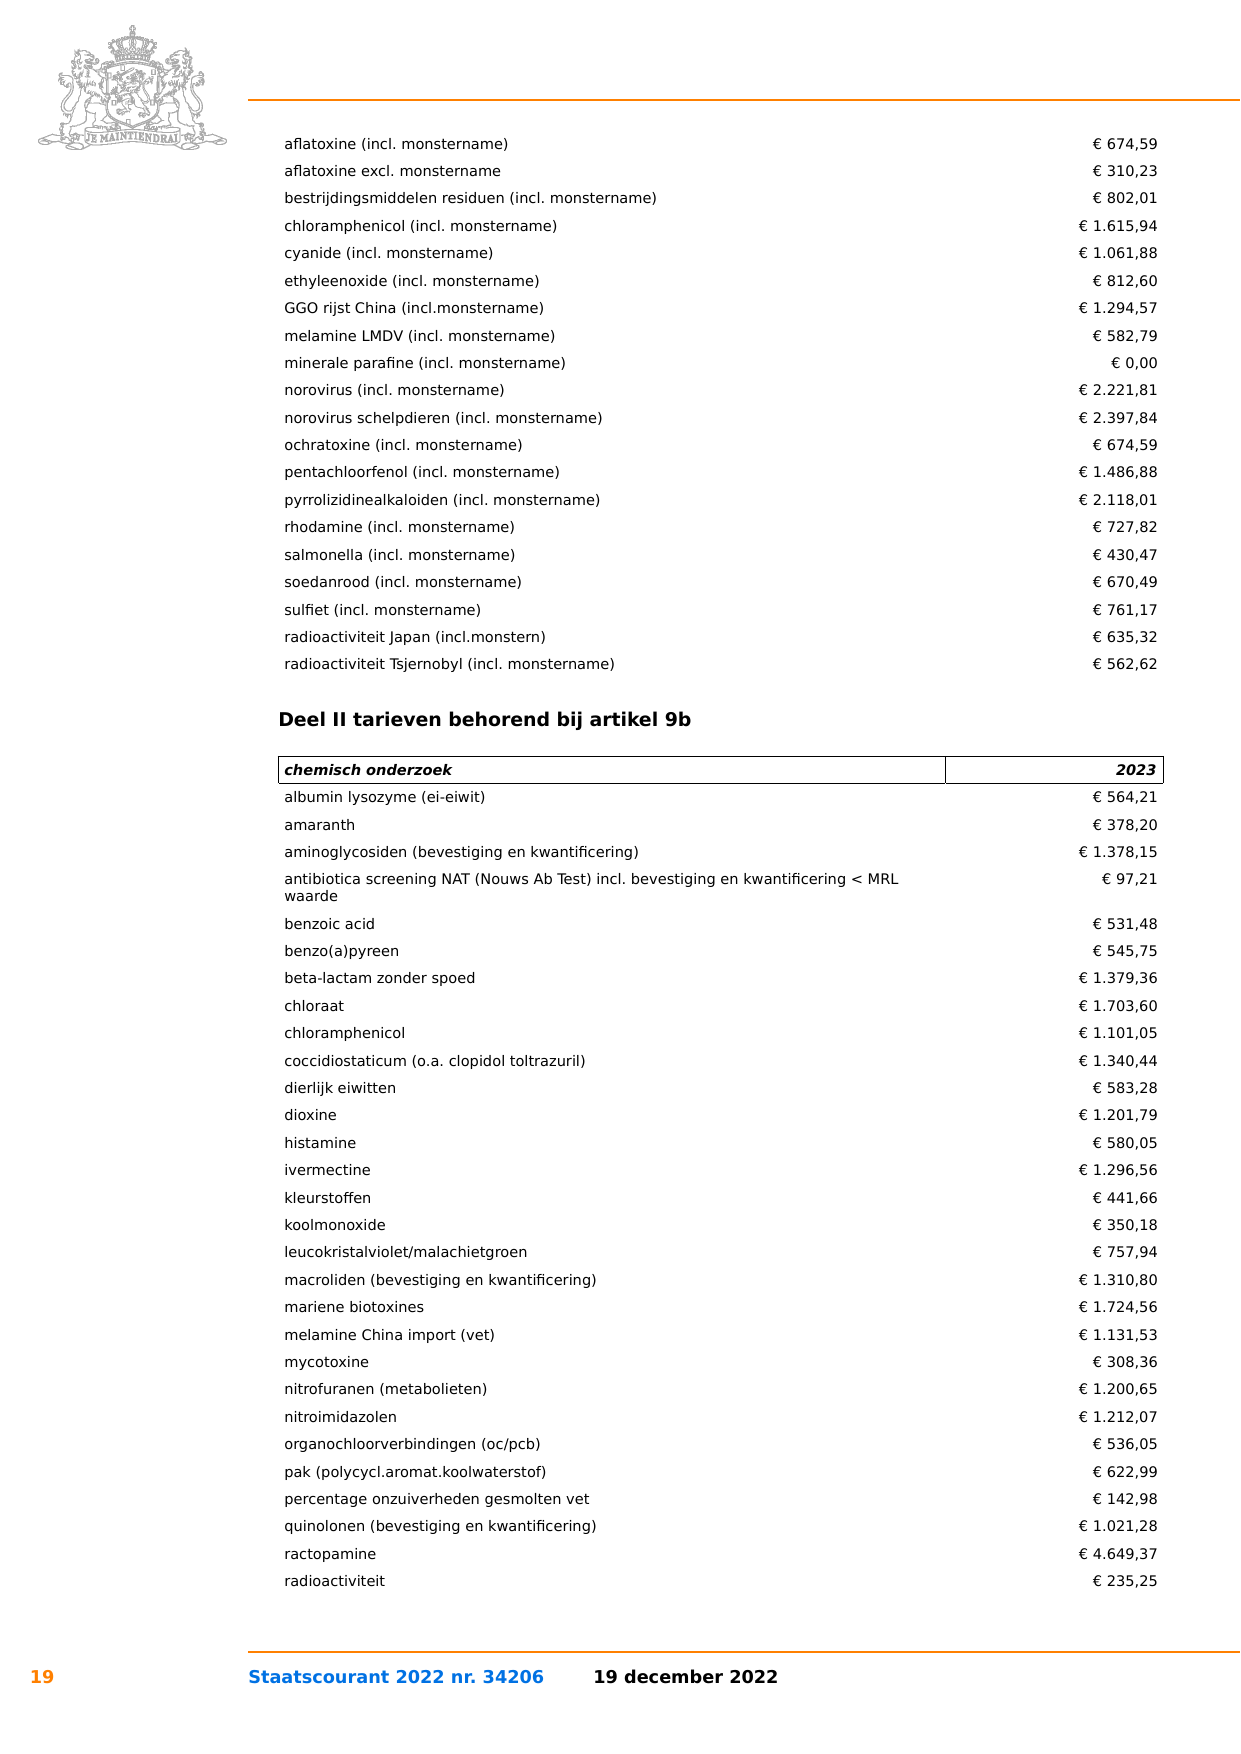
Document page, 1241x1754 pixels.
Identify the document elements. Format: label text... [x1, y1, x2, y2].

table_cell organochloorverbindingen (oc/pcb) [279, 1431, 945, 1458]
table_cell € 1.724,56 [946, 1294, 1163, 1321]
table_cell bestrijdingsmiddelen residuen (incl. monstername) [279, 186, 989, 212]
table_cell € 674,59 [991, 131, 1163, 157]
table_cell € 536,05 [946, 1431, 1163, 1458]
table_cell € 670,49 [991, 569, 1163, 596]
table_cell chloramphenicol (incl. monstername) [279, 213, 989, 239]
table_cell benzoic acid [279, 911, 945, 937]
picture [38, 25, 227, 150]
table_cell radioactiviteit [279, 1568, 945, 1595]
table_cell aflatoxine (incl. monstername) [279, 131, 989, 157]
table_cell pentachloorfenol (incl. monstername) [279, 460, 989, 486]
table_cell rhodamine (incl. monstername) [279, 515, 989, 541]
table_cell macroliden (bevestiging en kwantificering) [279, 1267, 945, 1293]
table_cell norovirus (incl. monstername) [279, 378, 989, 404]
table_cell € 564,21 [946, 784, 1163, 811]
table_cell cyanide (incl. monstername) [279, 241, 989, 267]
table_cell quinolonen (bevestiging en kwantificering) [279, 1514, 945, 1540]
table_cell aflatoxine excl. monstername [279, 158, 989, 185]
table_cell salmonella (incl. monstername) [279, 542, 989, 568]
table_cell € 350,18 [946, 1212, 1163, 1238]
table_cell € 1.131,53 [946, 1322, 1163, 1348]
table_cell ractopamine [279, 1541, 945, 1567]
table_cell ethyleenoxide (incl. monstername) [279, 268, 989, 294]
table_cell € 1.200,65 [946, 1377, 1163, 1403]
table_cell sulfiet (incl. monstername) [279, 597, 989, 623]
table_cell € 562,62 [991, 651, 1163, 678]
table_cell € 1.296,56 [946, 1158, 1163, 1184]
table_cell melamine China import (vet) [279, 1322, 945, 1348]
table_cell € 1.310,80 [946, 1267, 1163, 1293]
table_cell € 635,32 [991, 624, 1163, 650]
table_cell nitrofuranen (metabolieten) [279, 1377, 945, 1403]
table_cell € 378,20 [946, 812, 1163, 838]
table_cell € 1.021,28 [946, 1514, 1163, 1540]
table_cell € 582,79 [991, 323, 1163, 349]
table_cell € 0,00 [991, 350, 1163, 376]
table_cell € 1.201,79 [946, 1103, 1163, 1129]
table_cell nitroimidazolen [279, 1404, 945, 1430]
table_cell € 1.486,88 [991, 460, 1163, 486]
table_cell € 580,05 [946, 1130, 1163, 1156]
table_cell radioactiviteit Japan (incl.monstern) [279, 624, 989, 650]
table_cell percentage onzuiverheden gesmolten vet [279, 1486, 945, 1512]
table_cell € 97,21 [946, 866, 1163, 910]
table_cell € 4.649,37 [946, 1541, 1163, 1567]
table_cell dierlijk eiwitten [279, 1075, 945, 1102]
table_header chemisch onderzoek [279, 757, 945, 783]
table_cell ochratoxine (incl. monstername) [279, 432, 989, 459]
table_cell melamine LMDV (incl. monstername) [279, 323, 989, 349]
table_cell beta-lactam zonder spoed [279, 966, 945, 992]
table_cell pyrrolizidinealkaloiden (incl. monstername) [279, 487, 989, 513]
table_cell norovirus schelpdieren (incl. monstername) [279, 405, 989, 431]
table_cell radioactiviteit Tsjernobyl (incl. monstername) [279, 651, 989, 678]
table_cell € 1.340,44 [946, 1048, 1163, 1074]
table_cell € 1.294,57 [991, 295, 1163, 322]
subtitle Deel II tarieven behorend bij artikel 9b [278, 709, 1163, 731]
table_cell benzo(a)pyreen [279, 938, 945, 964]
table_cell € 1.212,07 [946, 1404, 1163, 1430]
table_cell € 2.221,81 [991, 378, 1163, 404]
table_cell € 430,47 [991, 542, 1163, 568]
table_cell histamine [279, 1130, 945, 1156]
table_cell € 1.061,88 [991, 241, 1163, 267]
table_cell € 235,25 [946, 1568, 1163, 1595]
table_cell leucokristalviolet/malachietgroen [279, 1240, 945, 1266]
table_cell € 441,66 [946, 1185, 1163, 1211]
table_cell kleurstoffen [279, 1185, 945, 1211]
table_cell € 727,82 [991, 515, 1163, 541]
table_cell € 1.615,94 [991, 213, 1163, 239]
table_cell € 802,01 [991, 186, 1163, 212]
table_cell € 757,94 [946, 1240, 1163, 1266]
table_cell dioxine [279, 1103, 945, 1129]
table_cell ivermectine [279, 1158, 945, 1184]
table_cell € 1.378,15 [946, 839, 1163, 865]
table_cell amaranth [279, 812, 945, 838]
table_cell € 545,75 [946, 938, 1163, 964]
table_cell soedanrood (incl. monstername) [279, 569, 989, 596]
table_cell € 1.703,60 [946, 993, 1163, 1019]
table_cell € 674,59 [991, 432, 1163, 459]
table_cell albumin lysozyme (ei-eiwit) [279, 784, 945, 811]
table_cell chloraat [279, 993, 945, 1019]
table_cell € 1.379,36 [946, 966, 1163, 992]
table_cell coccidiostaticum (o.a. clopidol toltrazuril) [279, 1048, 945, 1074]
table_cell minerale parafine (incl. monstername) [279, 350, 989, 376]
table_cell € 622,99 [946, 1459, 1163, 1485]
table_cell antibiotica screening NAT (Nouws Ab Test) incl. bevestiging en kwantificering < MRL waarde [279, 866, 945, 910]
table_cell € 310,23 [991, 158, 1163, 185]
table_cell mycotoxine [279, 1349, 945, 1376]
table_cell € 583,28 [946, 1075, 1163, 1102]
table_cell € 1.101,05 [946, 1020, 1163, 1047]
table_cell chloramphenicol [279, 1020, 945, 1047]
table_header 2023 [946, 757, 1163, 783]
table_cell € 812,60 [991, 268, 1163, 294]
table_cell € 2.397,84 [991, 405, 1163, 431]
table_cell mariene biotoxines [279, 1294, 945, 1321]
table_cell koolmonoxide [279, 1212, 945, 1238]
table_cell € 531,48 [946, 911, 1163, 937]
table_cell € 2.118,01 [991, 487, 1163, 513]
table_cell € 308,36 [946, 1349, 1163, 1376]
table_cell GGO rijst China (incl.monstername) [279, 295, 989, 322]
table_cell aminoglycosiden (bevestiging en kwantificering) [279, 839, 945, 865]
table_cell pak (polycycl.aromat.koolwaterstof) [279, 1459, 945, 1485]
table_cell € 761,17 [991, 597, 1163, 623]
table_cell € 142,98 [946, 1486, 1163, 1512]
